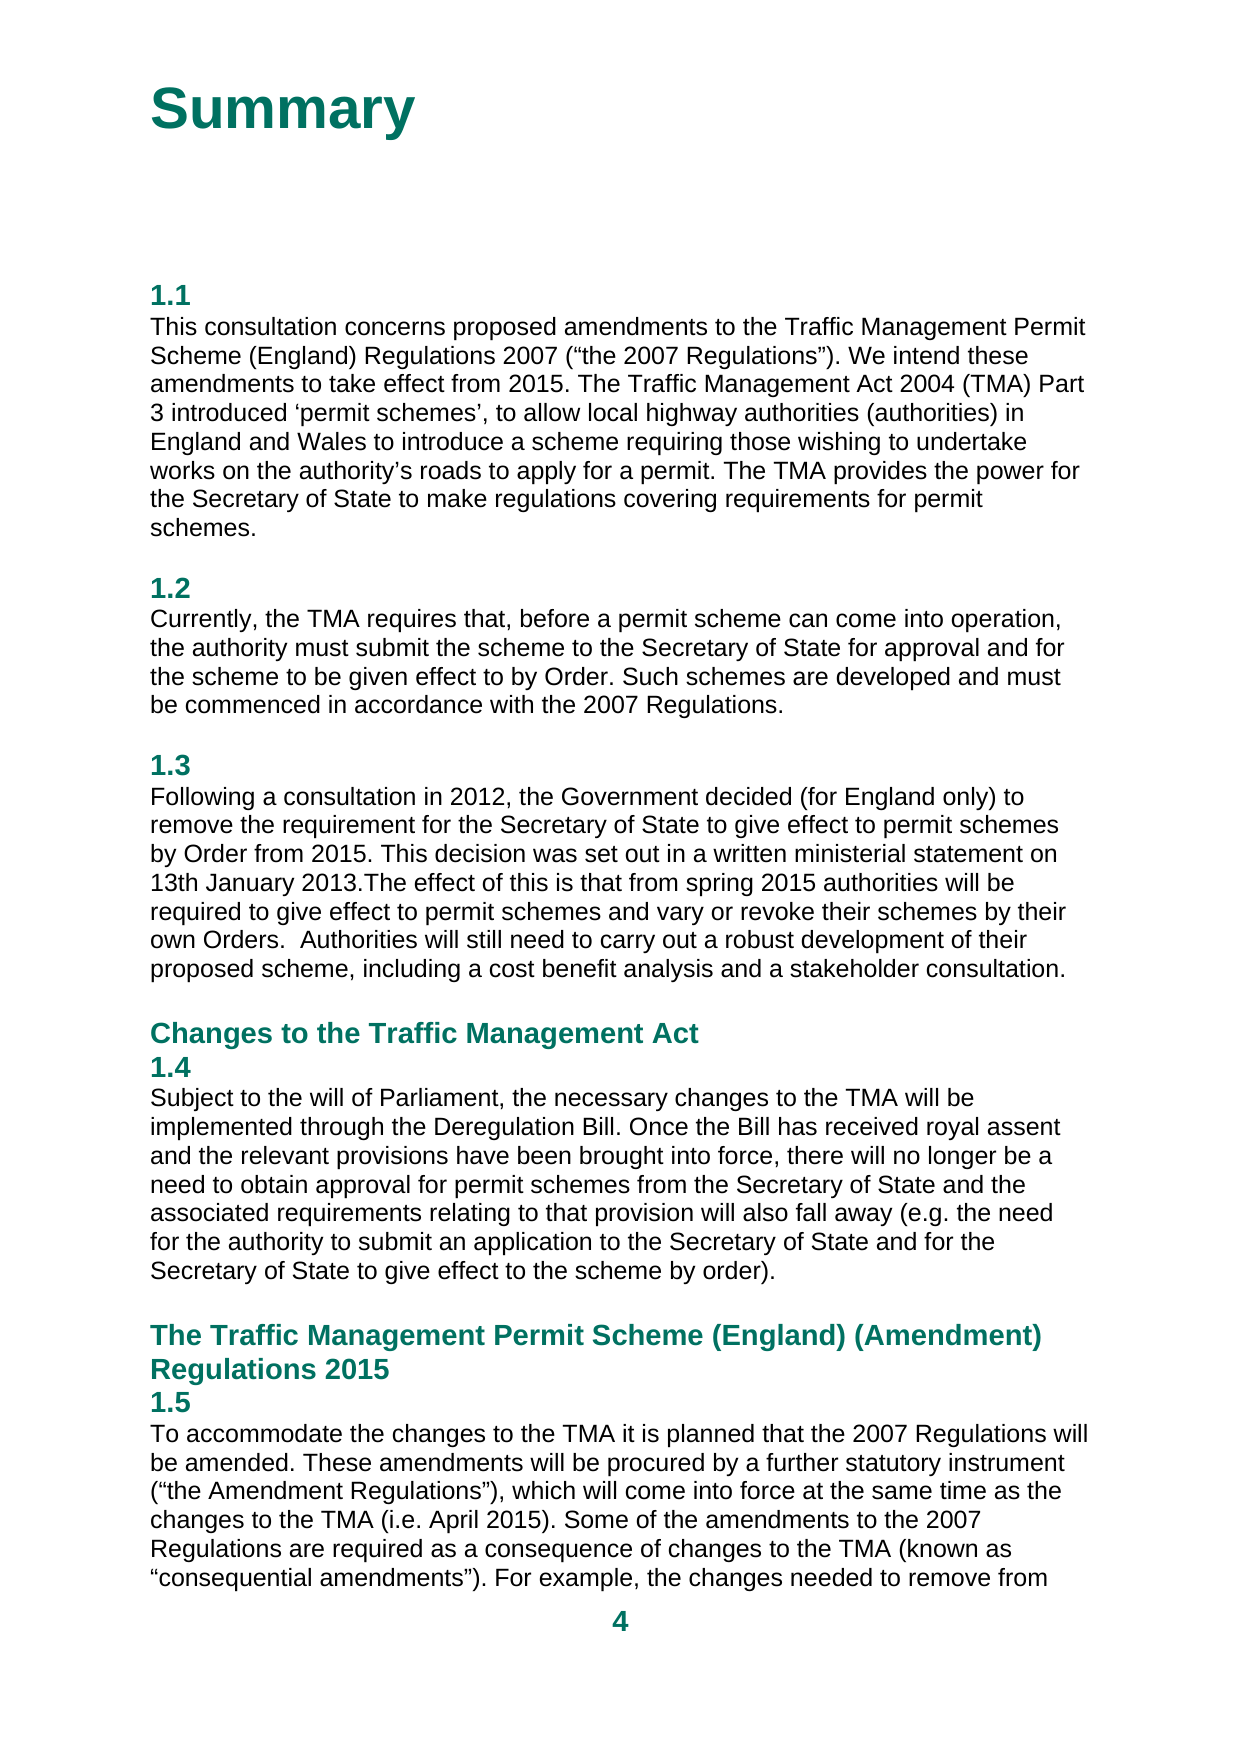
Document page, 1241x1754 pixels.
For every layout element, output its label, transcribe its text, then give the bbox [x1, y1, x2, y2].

text 1.5 [150, 1385, 1090, 1419]
text This consultation concerns proposed amendments to the Traffic Management Permit Scheme (England) Regulations 2007 (“the 2007 Regulations”). We intend these amendments to take effect from 2015. The Traffic Management Act 2004 (TMA) Part 3 introduced ‘permit schemes’, to allow local highway authorities (authorities) in England and Wales to introduce a scheme requiring those wishing to undertake works on the authority’s roads to apply for a permit. The TMA provides the power for the Secretary of State to make regulations covering requirements for permit schemes. [150, 312, 1090, 542]
text The Traffic Management Permit Scheme (England) (Amendment) Regulations 2015 [150, 1318, 1090, 1385]
text 1.4 [150, 1050, 1090, 1083]
text Summary [150, 74, 1090, 141]
text Currently, the TMA requires that, before a permit scheme can come into operation, the authority must submit the scheme to the Secretary of State for approval and for the scheme to be given effect to by Order. Such schemes are developed and must be commenced in accordance with the 2007 Regulations. [150, 604, 1090, 719]
text Following a consultation in 2012, the Government decided (for England only) to remove the requirement for the Secretary of State to give effect to permit schemes by Order from 2015. This decision was set out in a written ministerial statement on 13th January 2013.The effect of this is that from spring 2015 authorities will be required to give effect to permit schemes and vary or revoke their schemes by their own Orders. Authorities will still need to carry out a robust development of their proposed scheme, including a cost benefit analysis and a stakeholder consultation. [150, 781, 1090, 983]
text 1.3 [150, 748, 1090, 781]
text Changes to the Traffic Management Act [150, 1016, 1090, 1050]
text Subject to the will of Parliament, the necessary changes to the TMA will be implemented through the Deregulation Bill. Once the Bill has received royal assent and the relevant provisions have been brought into force, there will no longer be a need to obtain approval for permit schemes from the Secretary of State and the associated requirements relating to that provision will also fall away (e.g. the need for the authority to submit an application to the Secretary of State and for the Secretary of State to give effect to the scheme by order). [150, 1083, 1090, 1284]
text To accommodate the changes to the TMA it is planned that the 2007 Regulations will be amended. These amendments will be procured by a further statutory instrument (“the Amendment Regulations”), which will come into force at the same time as the changes to the TMA (i.e. April 2015). Some of the amendments to the 2007 Regulations are required as a consequence of changes to the TMA (known as “consequential amendments”). For example, the changes needed to remove from [150, 1419, 1090, 1591]
text 1.2 [150, 571, 1090, 604]
text 1.1 [150, 278, 1090, 312]
